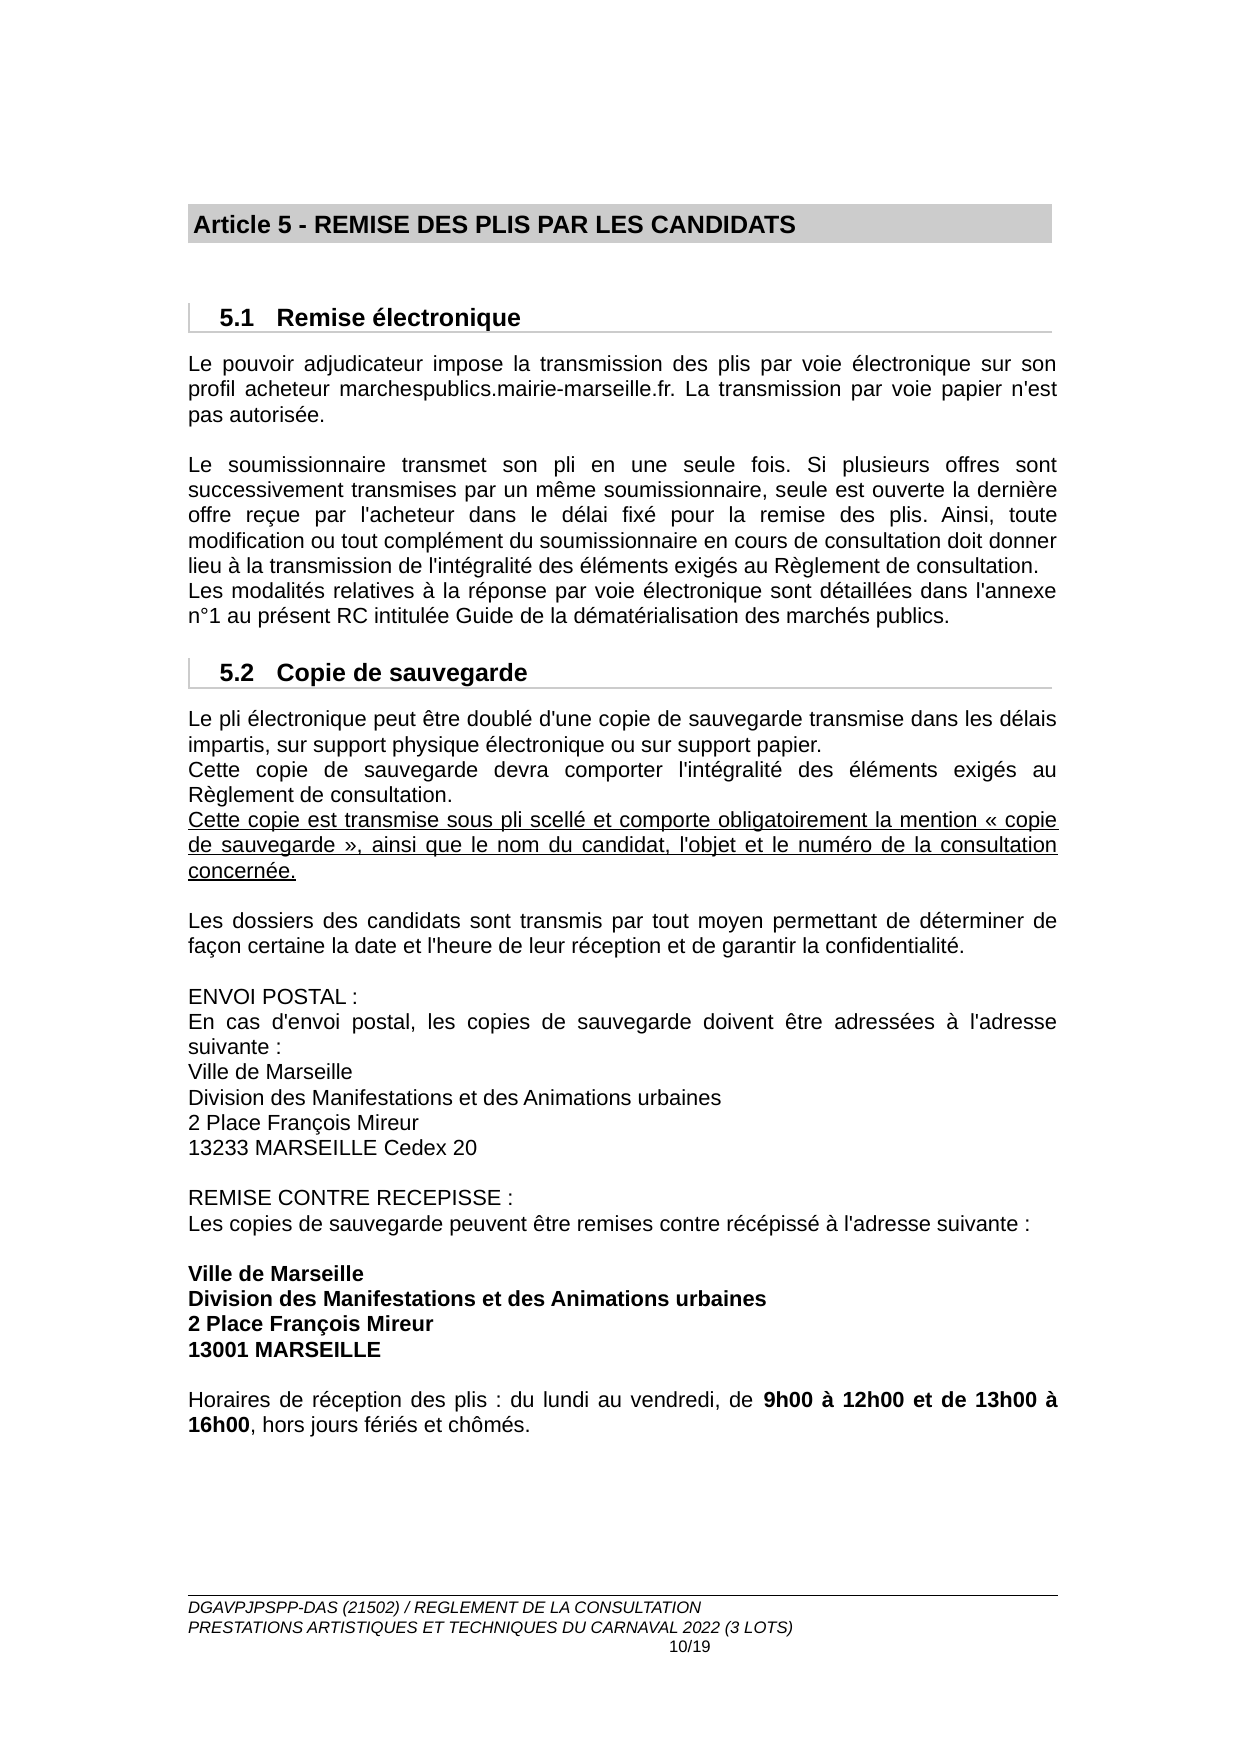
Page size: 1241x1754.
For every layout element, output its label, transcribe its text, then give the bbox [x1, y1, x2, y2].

text 2 Place François Mireur [188, 1110, 1058, 1135]
text Cette copie de sauvegarde devra comporter l'intégralité des éléments exigés au Règlement de consultation. [188, 757, 1058, 807]
text Ville de Marseille [188, 1261, 1058, 1286]
text Ville de Marseille [188, 1059, 1058, 1084]
text En cas d'envoi postal, les copies de sauvegarde doivent être adressées à l'adresse suivante : [188, 1009, 1058, 1059]
text Le soumissionnaire transmet son pli en une seule fois. Si plusieurs offres sont successivement transmises par un même soumissionnaire, seule est ouverte la dernière offre reçue par l'acheteur dans le délai fixé pour la remise des plis. Ainsi, toute modification ou tout complément du soumissionnaire en cours de consultation doit donner lieu à la transmission de l'intégralité des éléments exigés au Règlement de consultation. [188, 452, 1058, 578]
text Les modalités relatives à la réponse par voie électronique sont détaillées dans l'annexe n°1 au présent RC intitulée Guide de la dématérialisation des marchés publics. [188, 578, 1058, 628]
text Horaires de réception des plis : du lundi au vendredi, de 9h00 à 12h00 et de 13h00 à 16h00, hors jours fériés et chômés. [188, 1387, 1058, 1437]
text Division des Manifestations et des Animations urbaines [188, 1286, 1058, 1311]
subtitle Remise électronique [188, 302, 1052, 331]
text 13233 MARSEILLE Cedex 20 [188, 1135, 1058, 1160]
text Le pli électronique peut être doublé d'une copie de sauvegarde transmise dans les délais impartis, sur support physique électronique ou sur support papier. [188, 706, 1058, 757]
text Les dossiers des candidats sont transmis par tout moyen permettant de déterminer de façon certaine la date et l'heure de leur réception et de garantir la confidentialité. [188, 908, 1058, 958]
text Le pouvoir adjudicateur impose la transmission des plis par voie électronique sur son profil acheteur marchespublics.mairie-marseille.fr. La transmission par voie papier n'est pas autorisée. [188, 351, 1058, 427]
subtitle Copie de sauvegarde [190, 658, 1052, 687]
text Cette copie est transmise sous pli scellé et comporte obligatoirement la mention « copie [188, 807, 1058, 829]
text concernée. [188, 855, 1058, 883]
text Les copies de sauvegarde peuvent être remises contre récépissé à l'adresse suivante : [188, 1211, 1058, 1236]
text de sauvegarde », ainsi que le nom du candidat, l'objet et le numéro de la consultation [188, 830, 1058, 854]
text ENVOI POSTAL : [188, 984, 1058, 1009]
subtitle REMISE DES PLIS PAR LES CANDIDATS [190, 207, 1050, 241]
text 2 Place François Mireur [188, 1311, 1058, 1337]
text REMISE CONTRE RECEPISSE : [188, 1185, 1058, 1211]
text Division des Manifestations et des Animations urbaines [188, 1084, 1058, 1110]
text 13001 MARSEILLE [188, 1337, 1058, 1362]
